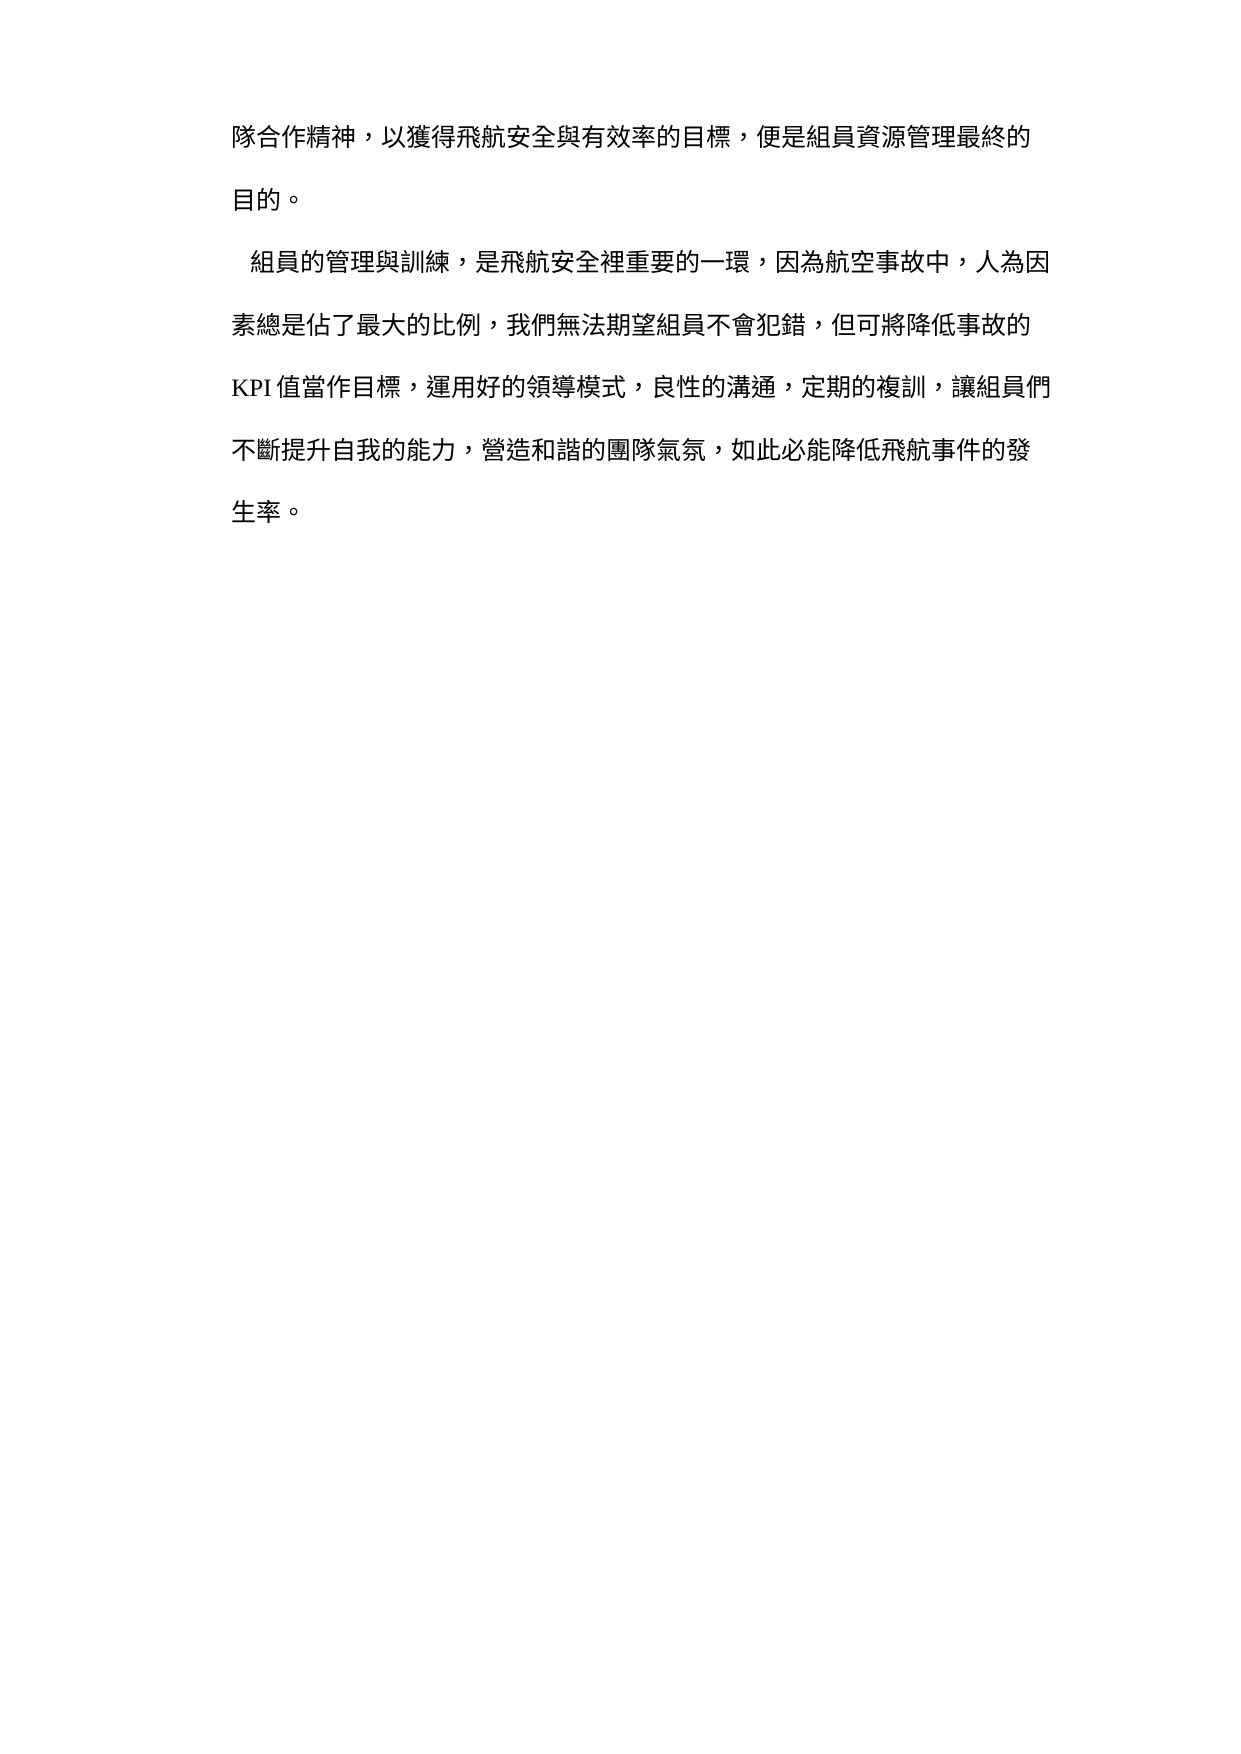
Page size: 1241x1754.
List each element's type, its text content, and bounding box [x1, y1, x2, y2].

text 隊合作精神，以獲得飛航安全與有效率的目標，便是組員資源管理最終的目的。 [231, 94, 1053, 219]
text 組員的管理與訓練，是飛航安全裡重要的一環，因為航空事故中，人為因素總是佔了最大的比例，我們無法期望組員不會犯錯，但可將降低事故的KPI值當作目標，運用好的領導模式，良性的溝通，定期的複訓，讓組員們不斷提升自我的能力，營造和諧的團隊氣氛，如此必能降低飛航事件的發生率。 [231, 219, 1053, 532]
